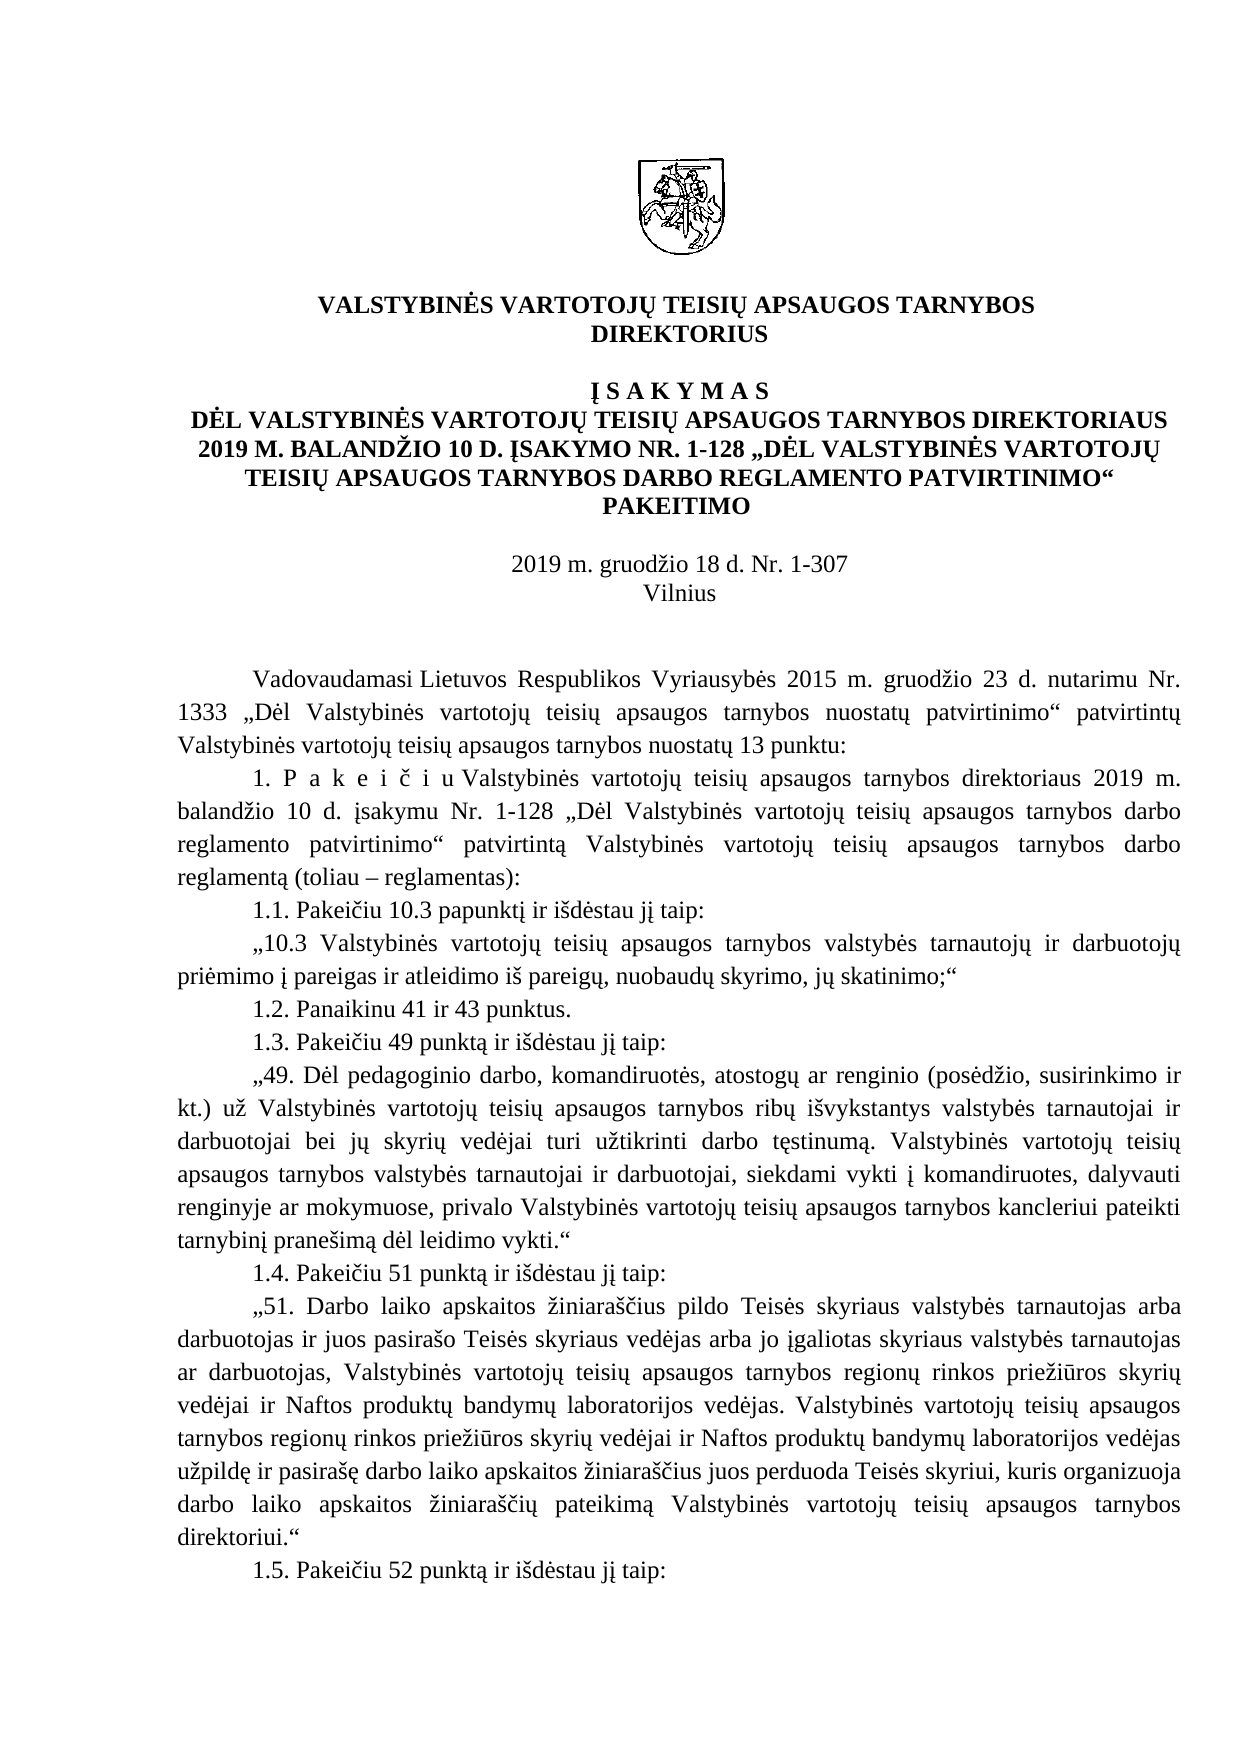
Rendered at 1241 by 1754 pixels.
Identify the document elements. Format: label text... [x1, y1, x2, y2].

text Vadovaudamasi Lietuvos Respublikos Vyriausybės 2015 m. gruodžio 23 d. nutarimu Nr. 1333 „Dėl Valstybinės vartotojų teisių apsaugos tarnybos nuostatų patvirtinimo“ patvirtintų Valstybinės vartotojų teisių apsaugos tarnybos nuostatų 13 punktu: [177, 664, 1182, 759]
text 1.3. Pakeičiu 49 punktą ir išdėstau jį taip: [177, 1027, 1182, 1056]
text 1.4. Pakeičiu 51 punktą ir išdėstau jį taip: [177, 1258, 1182, 1287]
text 2019 m. gruodžio 18 d. Nr. 1-307 [177, 549, 1182, 578]
text 1. P a k e i č i u Valstybinės vartotojų teisių apsaugos tarnybos direktoriaus 2019 m. balandžio 10 d. įsakymu Nr. 1-128 „Dėl Valstybinės vartotojų teisių apsaugos tarnybos darbo reglamento patvirtinimo“ patvirtintą Valstybinės vartotojų teisių apsaugos tarnybos darbo reglamentą (toliau – reglamentas): [177, 763, 1182, 891]
text VALSTYBINĖS VARTOTOJŲ TEISIŲ APSAUGOS TARNYBOS [177, 290, 1182, 319]
text 1.2. Panaikinu 41 ir 43 punktus. [177, 994, 1182, 1023]
text „49. Dėl pedagoginio darbo, komandiruotės, atostogų ar renginio (posėdžio, susirinkimo ir kt.) už Valstybinės vartotojų teisių apsaugos tarnybos ribų išvykstantys valstybės tarnautojai ir darbuotojai bei jų skyrių vedėjai turi užtikrinti darbo tęstinumą. Valstybinės vartotojų teisių apsaugos tarnybos valstybės tarnautojai ir darbuotojai, siekdami vykti į komandiruotes, dalyvauti renginyje ar mokymuose, privalo Valstybinės vartotojų teisių apsaugos tarnybos kancleriui pateikti tarnybinį pranešimą dėl leidimo vykti.“ [177, 1060, 1182, 1254]
text Vilnius [177, 578, 1182, 606]
text ĮSAKYMAS [177, 376, 1182, 405]
text DIREKTORIUS [177, 319, 1182, 348]
text „51. Darbo laiko apskaitos žiniaraščius pildo Teisės skyriaus valstybės tarnautojas arba darbuotojas ir juos pasirašo Teisės skyriaus vedėjas arba jo įgaliotas skyriaus valstybės tarnautojas ar darbuotojas, Valstybinės vartotojų teisių apsaugos tarnybos regionų rinkos priežiūros skyrių vedėjai ir Naftos produktų bandymų laboratorijos vedėjas. Valstybinės vartotojų teisių apsaugos tarnybos regionų rinkos priežiūros skyrių vedėjai ir Naftos produktų bandymų laboratorijos vedėjas užpildę ir pasirašę darbo laiko apskaitos žiniaraščius juos perduoda Teisės skyriui, kuris organizuoja darbo laiko apskaitos žiniaraščių pateikimą Valstybinės vartotojų teisių apsaugos tarnybos direktoriui.“ [177, 1291, 1182, 1551]
text 1.5. Pakeičiu 52 punktą ir išdėstau jį taip: [177, 1555, 1182, 1584]
text DĖL VALSTYBINĖS VARTOTOJŲ TEISIŲ APSAUGOS TARNYBOS DIREKTORIAUS 2019 M. BALANDŽIO 10 D. ĮSAKYMO NR. 1-128 „DĖL VALSTYBINĖS VARTOTOJŲ TEISIŲ APSAUGOS TARNYBOS DARBO REGLAMENTO PATVIRTINIMO“ PAKEITIMO [177, 405, 1182, 520]
text 1.1. Pakeičiu 10.3 papunktį ir išdėstau jį taip: [177, 895, 1182, 924]
text „10.3 Valstybinės vartotojų teisių apsaugos tarnybos valstybės tarnautojų ir darbuotojų priėmimo į pareigas ir atleidimo iš pareigų, nuobaudų skyrimo, jų skatinimo;“ [177, 928, 1182, 990]
